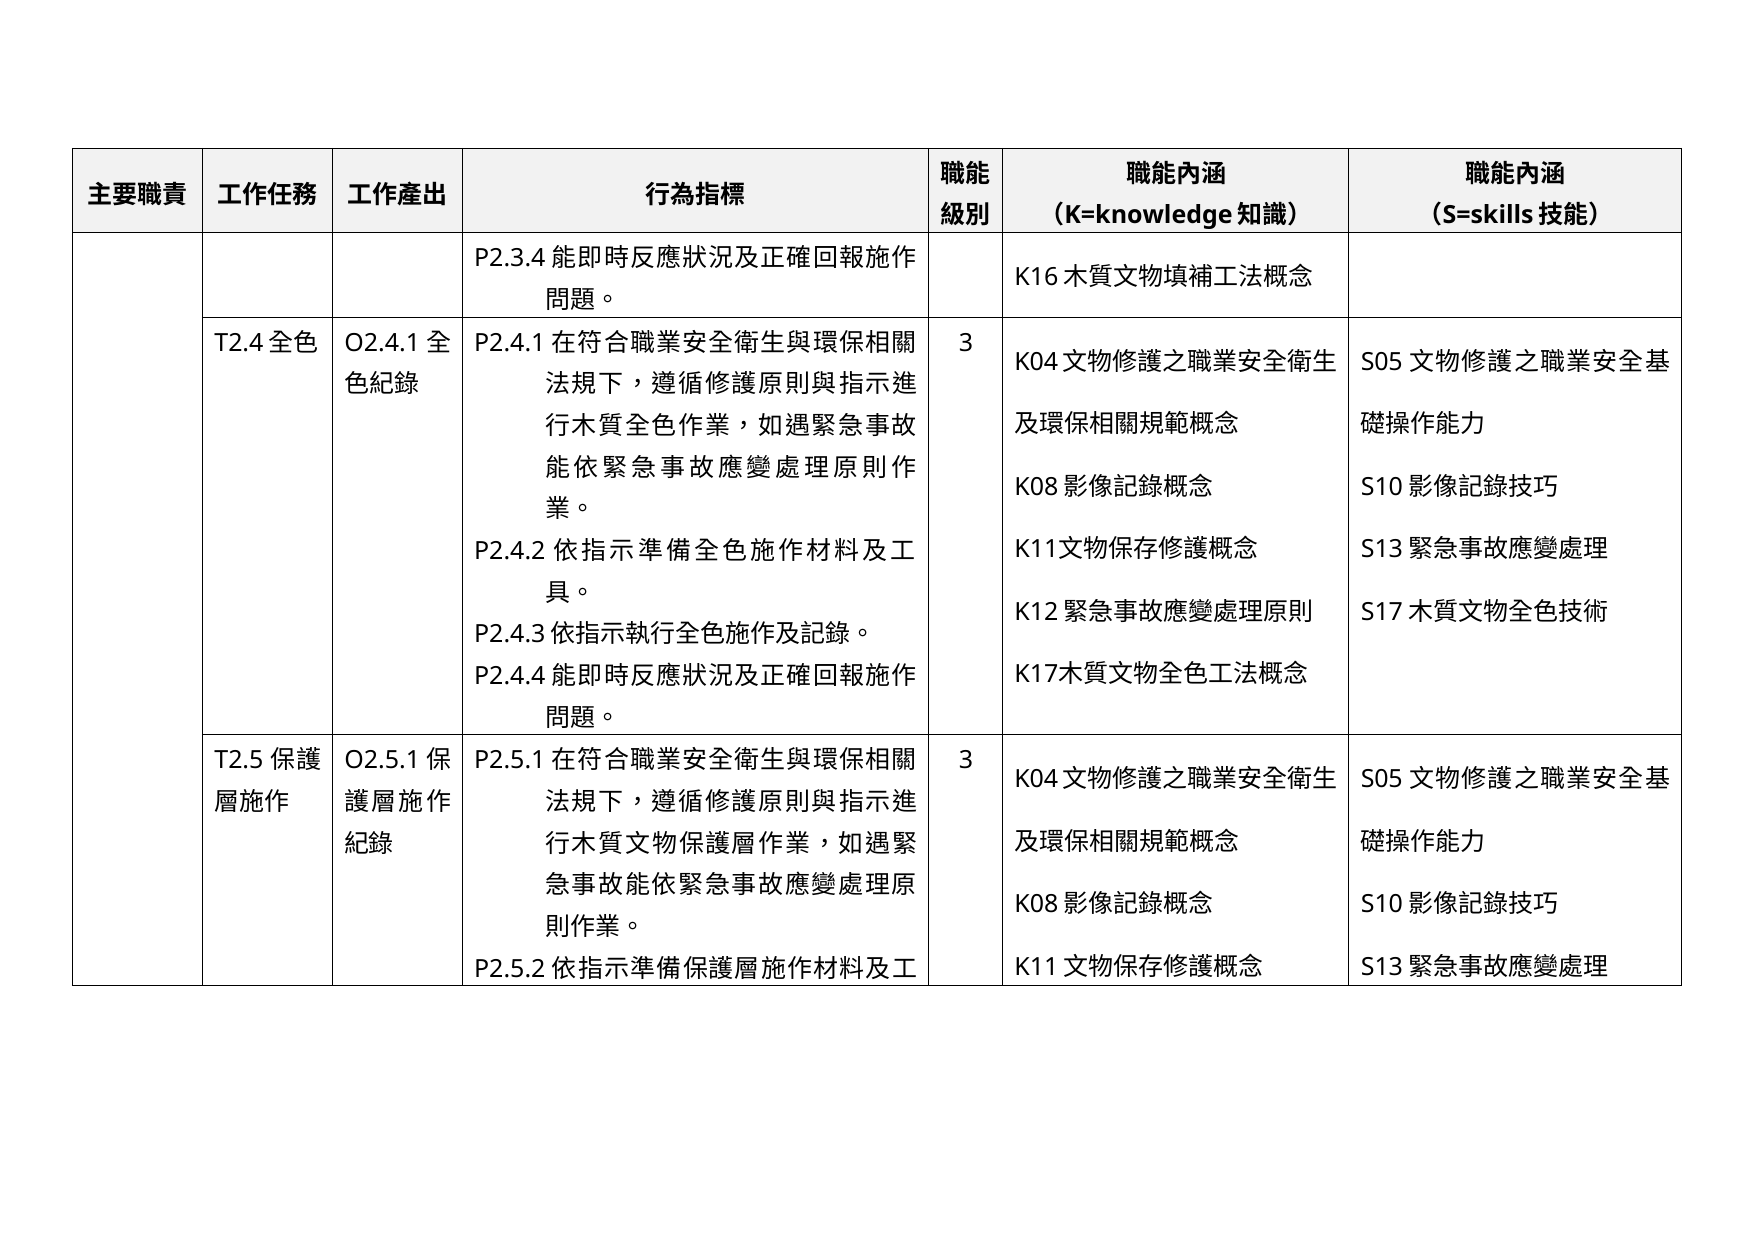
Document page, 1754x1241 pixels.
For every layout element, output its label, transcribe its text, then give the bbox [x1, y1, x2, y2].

table_header 主要職責 [73, 149, 202, 232]
table_header 行為指標 [463, 149, 928, 232]
table_header 職能級別 [929, 149, 1002, 232]
table_cell P2.4.1在符合職業安全衛生與環保相關法規下，遵循修護原則與指示進行木質全色作業，如遇緊急事故能依緊急事故應變處理原則作業。 P2.4.2依指示準備全色施作材料及工具。 P2.4.3依指示執行全色施作及記錄。 P2.4.4能即時反應狀況及正確回報施作問題。 [463, 318, 928, 734]
table_header 職能內涵 （K=knowledge知識） [1003, 149, 1348, 232]
table_cell K04文物修護之職業安全衛生及環保相關規範概念 K08影像記錄概念 K11文物保存修護概念 K12緊急事故應變處理原則 K17木質文物全色工法概念 [1003, 318, 1348, 734]
table_cell [333, 233, 462, 317]
table_cell T2.4全色 [203, 318, 332, 734]
table_cell P2.5.1在符合職業安全衛生與環保相關法規下，遵循修護原則與指示進行木質文物保護層作業，如遇緊急事故能依緊急事故應變處理原則作業。 P2.5.2依指示準備保護層施作材料及工 [463, 735, 928, 985]
table_cell [1349, 233, 1681, 317]
table_cell P2.3.4能即時反應狀況及正確回報施作問題。 [463, 233, 928, 317]
table_header 工作產出 [333, 149, 462, 232]
table_cell S05文物修護之職業安全基礎操作能力 S10影像記錄技巧 S13緊急事故應變處理 [1349, 735, 1681, 985]
table_cell T2.5保護層施作 [203, 735, 332, 985]
table_header 工作任務 [203, 149, 332, 232]
table_cell [73, 233, 202, 985]
table_header 職能內涵 （S=skills技能） [1349, 149, 1681, 232]
table_cell K04文物修護之職業安全衛生及環保相關規範概念 K08影像記錄概念 K11文物保存修護概念 [1003, 735, 1348, 985]
table_cell 3 [929, 318, 1002, 734]
table_cell O2.5.1保護層施作紀錄 [333, 735, 462, 985]
table_cell O2.4.1全色紀錄 [333, 318, 462, 734]
table_cell S05文物修護之職業安全基礎操作能力 S10影像記錄技巧 S13緊急事故應變處理 S17木質文物全色技術 [1349, 318, 1681, 734]
table_cell [203, 233, 332, 317]
table_cell 3 [929, 735, 1002, 985]
table_cell [929, 233, 1002, 317]
table_cell K16木質文物填補工法概念 [1003, 233, 1348, 317]
